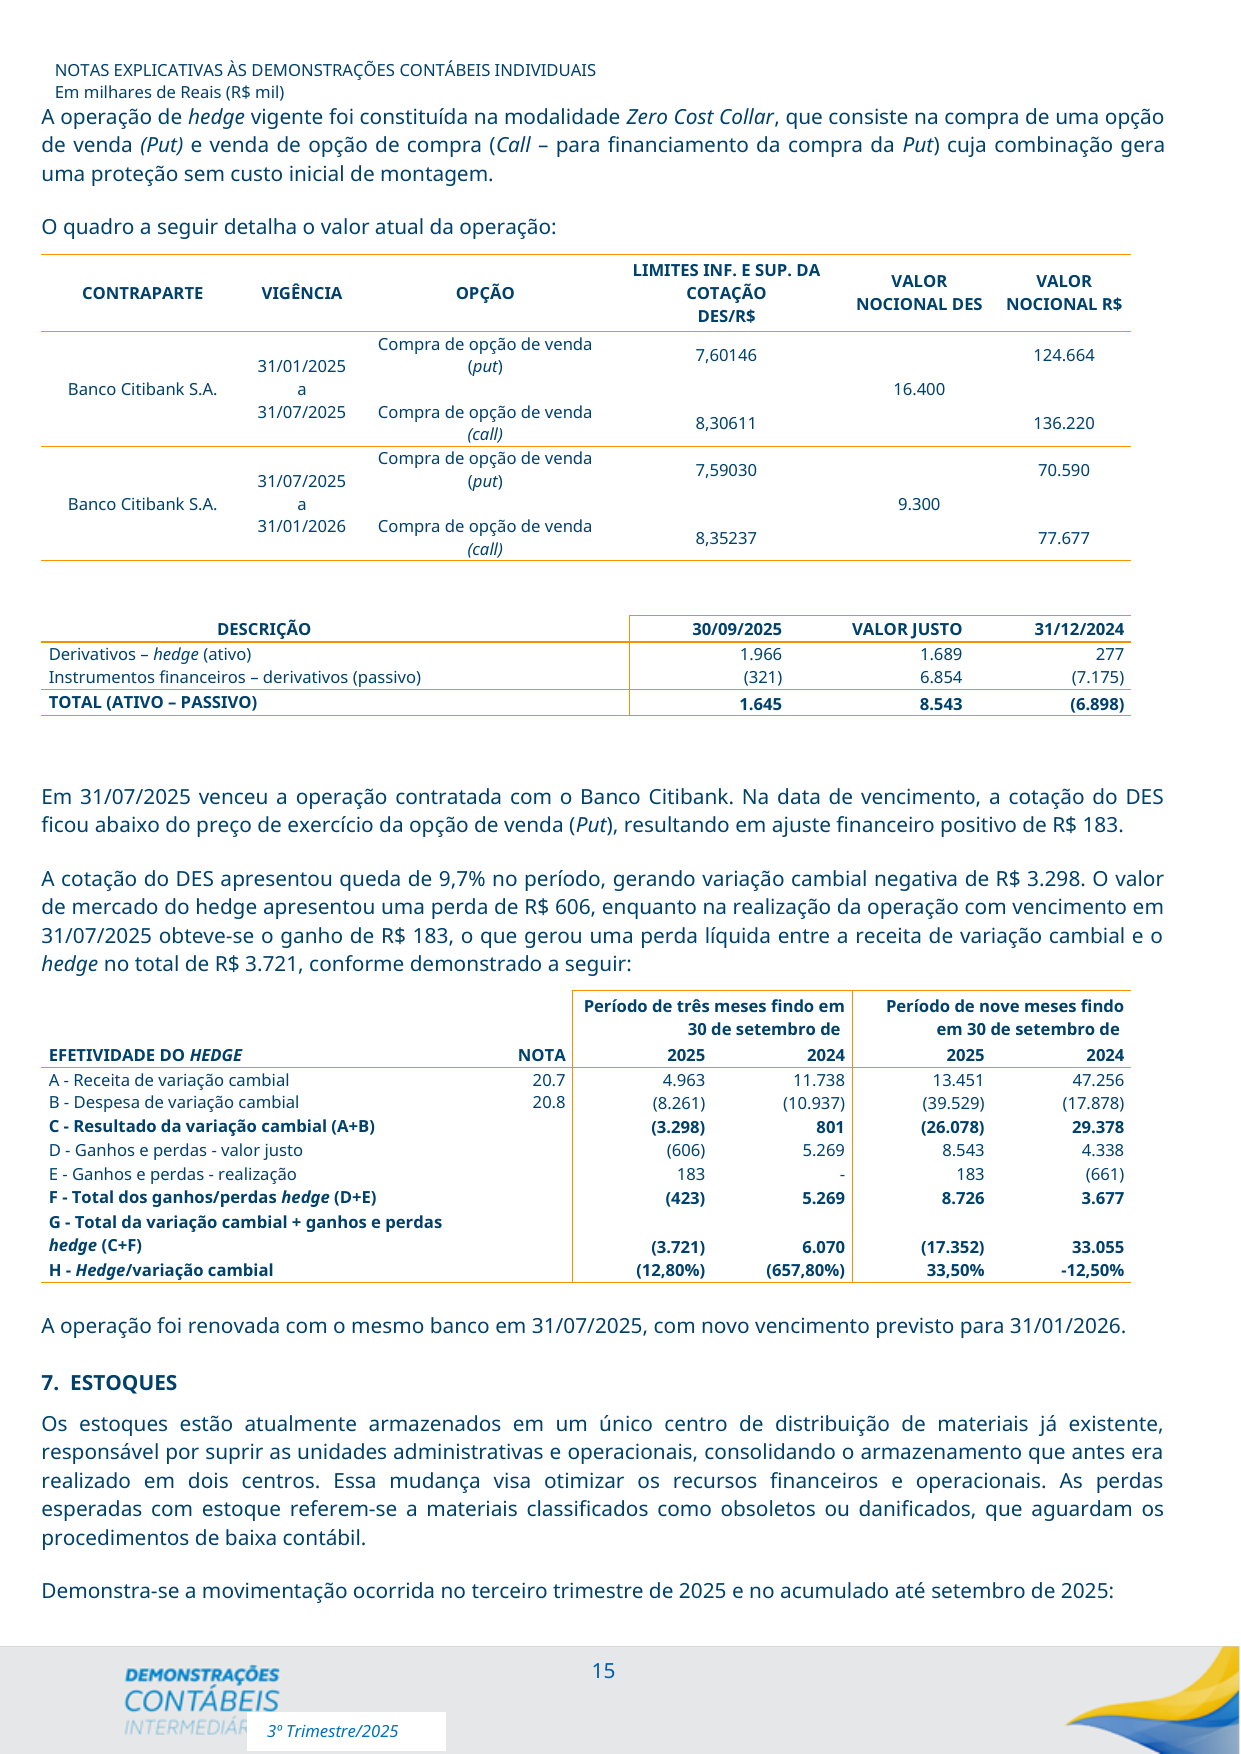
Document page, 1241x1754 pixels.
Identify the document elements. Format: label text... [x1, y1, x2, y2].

table_cell (12,80%) [573, 1258, 712, 1282]
table_cell [498, 1185, 572, 1209]
text A operação foi renovada com o mesmo banco em 31/07/2025, com novo vencimento previsto para 31/01/2026. [41, 1311, 1165, 1340]
table_cell [498, 1209, 572, 1258]
table_cell [498, 1114, 572, 1138]
table_cell 8.543 [853, 1138, 992, 1162]
table_cell 1.645 [630, 690, 789, 715]
table_cell Instrumentos financeiros – derivativos (passivo) [41, 665, 487, 689]
table_cell 277 [970, 643, 1131, 665]
table_cell A - Receita de variação cambial [41, 1068, 498, 1091]
table_cell 1.689 [789, 643, 969, 665]
table_cell 31/01/2025 a 31/07/2025 [244, 332, 360, 446]
table_cell 16.400 [842, 332, 996, 446]
table_cell 5.269 [713, 1138, 852, 1162]
text A cotação do DES apresentou queda de 9,7% no período, gerando variação cambial negativa de R$ 3.298. O valor de mercado do hedge apresentou uma perda de R$ 606, enquanto na realização da operação com vencimento em 31/07/2025 obteve-se o ganho de R$ 183, o que gerou uma perda líquida entre a receita de variação cambial e o hedge no total de R$ 3.721, conforme demonstrado a seguir: [41, 864, 1165, 978]
table_cell 7,59030 8,35237 [611, 447, 842, 560]
table_header CONTRAPARTE [41, 255, 244, 331]
table_cell (17.352) [853, 1209, 992, 1258]
table_header OPÇÃO [360, 255, 611, 331]
table_cell Compra de opção de venda (put) Compra de opção de venda (call) [360, 332, 611, 446]
table_cell Banco Citibank S.A. [41, 332, 244, 446]
table_cell 183 [573, 1162, 712, 1185]
table_header [41, 990, 498, 1043]
table_header VALOR NOCIONAL DES [842, 255, 996, 331]
table_cell EFETIVIDADE DO HEDGE [41, 1044, 498, 1067]
table_cell 2025 [853, 1044, 992, 1067]
table_header Período de três meses findo em 30 de setembro de [573, 991, 852, 1043]
table_cell Banco Citibank S.A. [41, 447, 244, 560]
table_cell 6.070 [713, 1209, 852, 1258]
table_cell (6.898) [970, 690, 1131, 715]
table_header [487, 615, 629, 641]
table_cell 4.963 [573, 1068, 712, 1091]
table_cell 5.269 [713, 1185, 852, 1209]
table_cell 13.451 [853, 1068, 992, 1091]
table_cell 2025 [573, 1044, 712, 1067]
table_header DESCRIÇÃO [41, 615, 487, 641]
table_header Período de nove meses findo em 30 de setembro de [853, 991, 1131, 1043]
table_cell (39.529) [853, 1091, 992, 1114]
text Em 31/07/2025 venceu a operação contratada com o Banco Citibank. Na data de vencimento, a cotação do DES ficou abaixo do preço de exercício da opção de venda (Put), resultando em ajuste financeiro positivo de R$ 183. [41, 782, 1165, 839]
table_cell 20.7 [498, 1068, 572, 1091]
table_header VIGÊNCIA [244, 255, 360, 331]
table_cell 47.256 [992, 1068, 1131, 1091]
table_cell 70.590 77.677 [996, 447, 1131, 560]
table_cell G - Total da variação cambial + ganhos e perdas hedge (C+F) [41, 1209, 498, 1258]
table_cell [498, 1162, 572, 1185]
table_cell [487, 690, 629, 715]
table_header VALOR NOCIONAL R$ [996, 255, 1131, 331]
table_header VALOR JUSTO [789, 616, 969, 641]
table_cell (657,80%) [713, 1258, 852, 1282]
text Os estoques estão atualmente armazenados em um único centro de distribuição de materiais já existente, responsável por suprir as unidades administrativas e operacionais, consolidando o armazenamento que antes era realizado em dois centros. Essa mudança visa otimizar os recursos financeiros e operacionais. As perdas esperadas com estoque referem-se a materiais classificados como obsoletos ou danificados, que aguardam os procedimentos de baixa contábil. [41, 1409, 1165, 1551]
table_header LIMITES INF. E SUP. DA COTAÇÃO DES/R$ [611, 255, 842, 331]
picture [0, 1646, 1241, 1754]
table_cell NOTA [498, 1044, 572, 1067]
table_cell 31/07/2025 a 31/01/2026 [244, 447, 360, 560]
table_cell (3.721) [573, 1209, 712, 1258]
table_cell (7.175) [970, 665, 1131, 689]
table_cell 33,50% [853, 1258, 992, 1282]
table_cell 6.854 [789, 665, 969, 689]
table_cell (3.298) [573, 1114, 712, 1138]
table_cell 4.338 [992, 1138, 1131, 1162]
text O quadro a seguir detalha o valor atual da operação: [41, 212, 1165, 241]
table_cell (606) [573, 1138, 712, 1162]
table_cell (423) [573, 1185, 712, 1209]
table_cell 3.677 [992, 1185, 1131, 1209]
table_cell [498, 1258, 572, 1282]
table_cell H - Hedge/variação cambial [41, 1258, 498, 1282]
table_cell 801 [713, 1114, 852, 1138]
table_cell 1.966 [630, 643, 789, 665]
table_cell (10.937) [713, 1091, 852, 1114]
table_cell (17.878) [992, 1091, 1131, 1114]
table_cell 33.055 [992, 1209, 1131, 1258]
table_cell Compra de opção de venda (put) Compra de opção de venda (call) [360, 447, 611, 560]
table_cell [498, 1138, 572, 1162]
table_cell E - Ganhos e perdas - realização [41, 1162, 498, 1185]
table_cell -12,50% [992, 1258, 1131, 1282]
table_cell TOTAL (ATIVO – PASSIVO) [41, 690, 487, 715]
table_cell (8.261) [573, 1091, 712, 1114]
table_cell 11.738 [713, 1068, 852, 1091]
table_cell [487, 665, 629, 689]
table_cell 7,60146 8,30611 [611, 332, 842, 446]
table_header [498, 990, 572, 1043]
table_cell B - Despesa de variação cambial [41, 1091, 498, 1114]
table_cell 8.726 [853, 1185, 992, 1209]
table_cell 2024 [713, 1044, 852, 1067]
table_cell Derivativos – hedge (ativo) [41, 643, 487, 665]
table_header 31/12/2024 [970, 616, 1131, 641]
table_cell - [713, 1162, 852, 1185]
text 7. ESTOQUES [41, 1368, 1165, 1397]
table_cell 9.300 [842, 447, 996, 560]
table_cell 124.664 136.220 [996, 332, 1131, 446]
table_cell 2024 [992, 1044, 1131, 1067]
table_header 30/09/2025 [630, 616, 789, 641]
table_cell 183 [853, 1162, 992, 1185]
table_cell C - Resultado da variação cambial (A+B) [41, 1114, 498, 1138]
table_cell F - Total dos ganhos/perdas hedge (D+E) [41, 1185, 498, 1209]
table_cell 29.378 [992, 1114, 1131, 1138]
table_cell 20.8 [498, 1091, 572, 1114]
table_cell 8.543 [789, 690, 969, 715]
table_cell D - Ganhos e perdas - valor justo [41, 1138, 498, 1162]
table_cell (321) [630, 665, 789, 689]
table_cell (26.078) [853, 1114, 992, 1138]
table_cell (661) [992, 1162, 1131, 1185]
text Demonstra-se a movimentação ocorrida no terceiro trimestre de 2025 e no acumulado até setembro de 2025: [41, 1576, 1165, 1605]
text A operação de hedge vigente foi constituída na modalidade Zero Cost Collar, que consiste na compra de uma opção de venda (Put) e venda de opção de compra (Call – para financiamento da compra da Put) cuja combinação gera uma proteção sem custo inicial de montagem. [41, 102, 1165, 187]
table_cell [487, 643, 629, 665]
